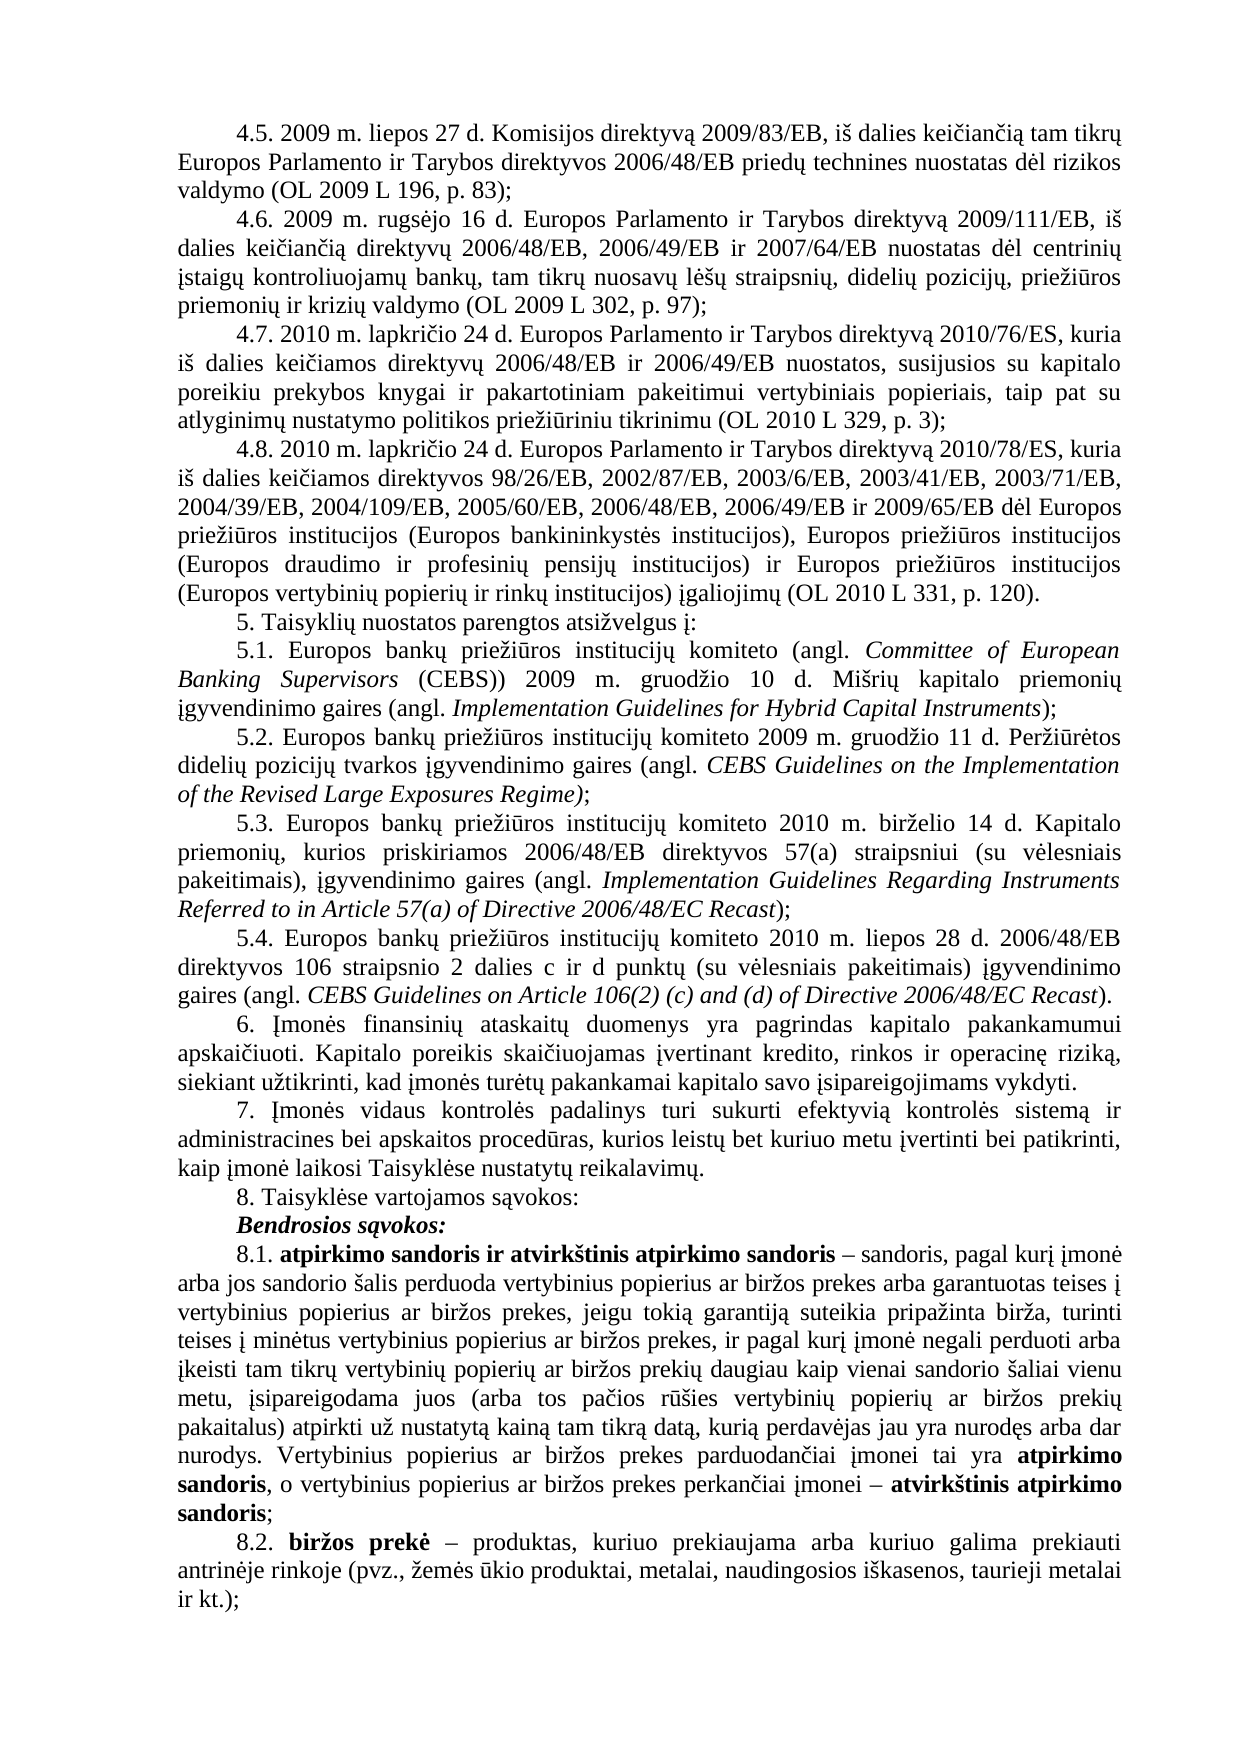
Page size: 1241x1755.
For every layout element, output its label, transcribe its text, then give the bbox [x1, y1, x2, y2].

text 8.1. atpirkimo sandoris ir atvirkštinis atpirkimo sandoris – sandoris, pagal kurį įmonė arba jos sandorio šalis perduoda vertybinius popierius ar biržos prekes arba garantuotas teises į vertybinius popierius ar biržos prekes, jeigu tokią garantiją suteikia pripažinta birža, turinti teises į minėtus vertybinius popierius ar biržos prekes, ir pagal kurį įmonė negali perduoti arba įkeisti tam tikrų vertybinių popierių ar biržos prekių daugiau kaip vienai sandorio šaliai vienu metu, įsipareigodama juos (arba tos pačios rūšies vertybinių popierių ar biržos prekių pakaitalus) atpirkti už nustatytą kainą tam tikrą datą, kurią perdavėjas jau yra nurodęs arba dar nurodys. Vertybinius popierius ar biržos prekes parduodančiai įmonei tai yra atpirkimo sandoris, o vertybinius popierius ar biržos prekes perkančiai įmonei – atvirkštinis atpirkimo sandoris; [177, 1239, 1122, 1527]
text 5.3. Europos bankų priežiūros institucijų komiteto 2010 m. birželio 14 d. Kapitalo priemonių, kurios priskiriamos 2006/48/EB direktyvos 57(a) straipsniui (su vėlesniais pakeitimais), įgyvendinimo gaires (angl. Implementation Guidelines Regarding Instruments Referred to in Article 57(a) of Directive 2006/48/EC Recast); [177, 808, 1122, 923]
text 4.6. 2009 m. rugsėjo 16 d. Europos Parlamento ir Tarybos direktyvą 2009/111/EB, iš dalies keičiančią direktyvų 2006/48/EB, 2006/49/EB ir 2007/64/EB nuostatas dėl centrinių įstaigų kontroliuojamų bankų, tam tikrų nuosavų lėšų straipsnių, didelių pozicijų, priežiūros priemonių ir krizių valdymo (OL 2009 L 302, p. 97); [177, 204, 1122, 319]
text 4.5. 2009 m. liepos 27 d. Komisijos direktyvą 2009/83/EB, iš dalies keičiančią tam tikrų Europos Parlamento ir Tarybos direktyvos 2006/48/EB priedų technines nuostatas dėl rizikos valdymo (OL 2009 L 196, p. 83); [177, 118, 1122, 204]
text 5.2. Europos bankų priežiūros institucijų komiteto 2009 m. gruodžio 11 d. Peržiūrėtos didelių pozicijų tvarkos įgyvendinimo gaires (angl. CEBS Guidelines on the Implementation of the Revised Large Exposures Regime); [177, 722, 1122, 808]
text 4.8. 2010 m. lapkričio 24 d. Europos Parlamento ir Tarybos direktyvą 2010/78/ES, kuria iš dalies keičiamos direktyvos 98/26/EB, 2002/87/EB, 2003/6/EB, 2003/41/EB, 2003/71/EB, 2004/39/EB, 2004/109/EB, 2005/60/EB, 2006/48/EB, 2006/49/EB ir 2009/65/EB dėl Europos priežiūros institucijos (Europos bankininkystės institucijos), Europos priežiūros institucijos (Europos draudimo ir profesinių pensijų institucijos) ir Europos priežiūros institucijos (Europos vertybinių popierių ir rinkų institucijos) įgaliojimų (OL 2010 L 331, p. 120). [177, 434, 1122, 607]
text Bendrosios sąvokos: [177, 1211, 1122, 1239]
text 4.7. 2010 m. lapkričio 24 d. Europos Parlamento ir Tarybos direktyvą 2010/76/ES, kuria iš dalies keičiamos direktyvų 2006/48/EB ir 2006/49/EB nuostatos, susijusios su kapitalo poreikiu prekybos knygai ir pakartotiniam pakeitimui vertybiniais popieriais, taip pat su atlyginimų nustatymo politikos priežiūriniu tikrinimu (OL 2010 L 329, p. 3); [177, 319, 1122, 434]
text 6. Įmonės finansinių ataskaitų duomenys yra pagrindas kapitalo pakankamumui apskaičiuoti. Kapitalo poreikis skaičiuojamas įvertinant kredito, rinkos ir operacinę riziką, siekiant užtikrinti, kad įmonės turėtų pakankamai kapitalo savo įsipareigojimams vykdyti. [177, 1009, 1122, 1096]
text 5.4. Europos bankų priežiūros institucijų komiteto 2010 m. liepos 28 d. 2006/48/EB direktyvos 106 straipsnio 2 dalies c ir d punktų (su vėlesniais pakeitimais) įgyvendinimo gaires (angl. CEBS Guidelines on Article 106(2) (c) and (d) of Directive 2006/48/EC Recast). [177, 923, 1122, 1009]
text 7. Įmonės vidaus kontrolės padalinys turi sukurti efektyvią kontrolės sistemą ir administracines bei apskaitos procedūras, kurios leistų bet kuriuo metu įvertinti bei patikrinti, kaip įmonė laikosi Taisyklėse nustatytų reikalavimų. [177, 1096, 1122, 1182]
text 8. Taisyklėse vartojamos sąvokos: [177, 1182, 1122, 1211]
text 5. Taisyklių nuostatos parengtos atsižvelgus į: [177, 607, 1122, 636]
text 5.1. Europos bankų priežiūros institucijų komiteto (angl. Committee of European Banking Supervisors (CEBS)) 2009 m. gruodžio 10 d. Mišrių kapitalo priemonių įgyvendinimo gaires (angl. Implementation Guidelines for Hybrid Capital Instruments); [177, 636, 1122, 722]
text 8.2. biržos prekė – produktas, kuriuo prekiaujama arba kuriuo galima prekiauti antrinėje rinkoje (pvz., žemės ūkio produktai, metalai, naudingosios iškasenos, taurieji metalai ir kt.); [177, 1527, 1122, 1613]
